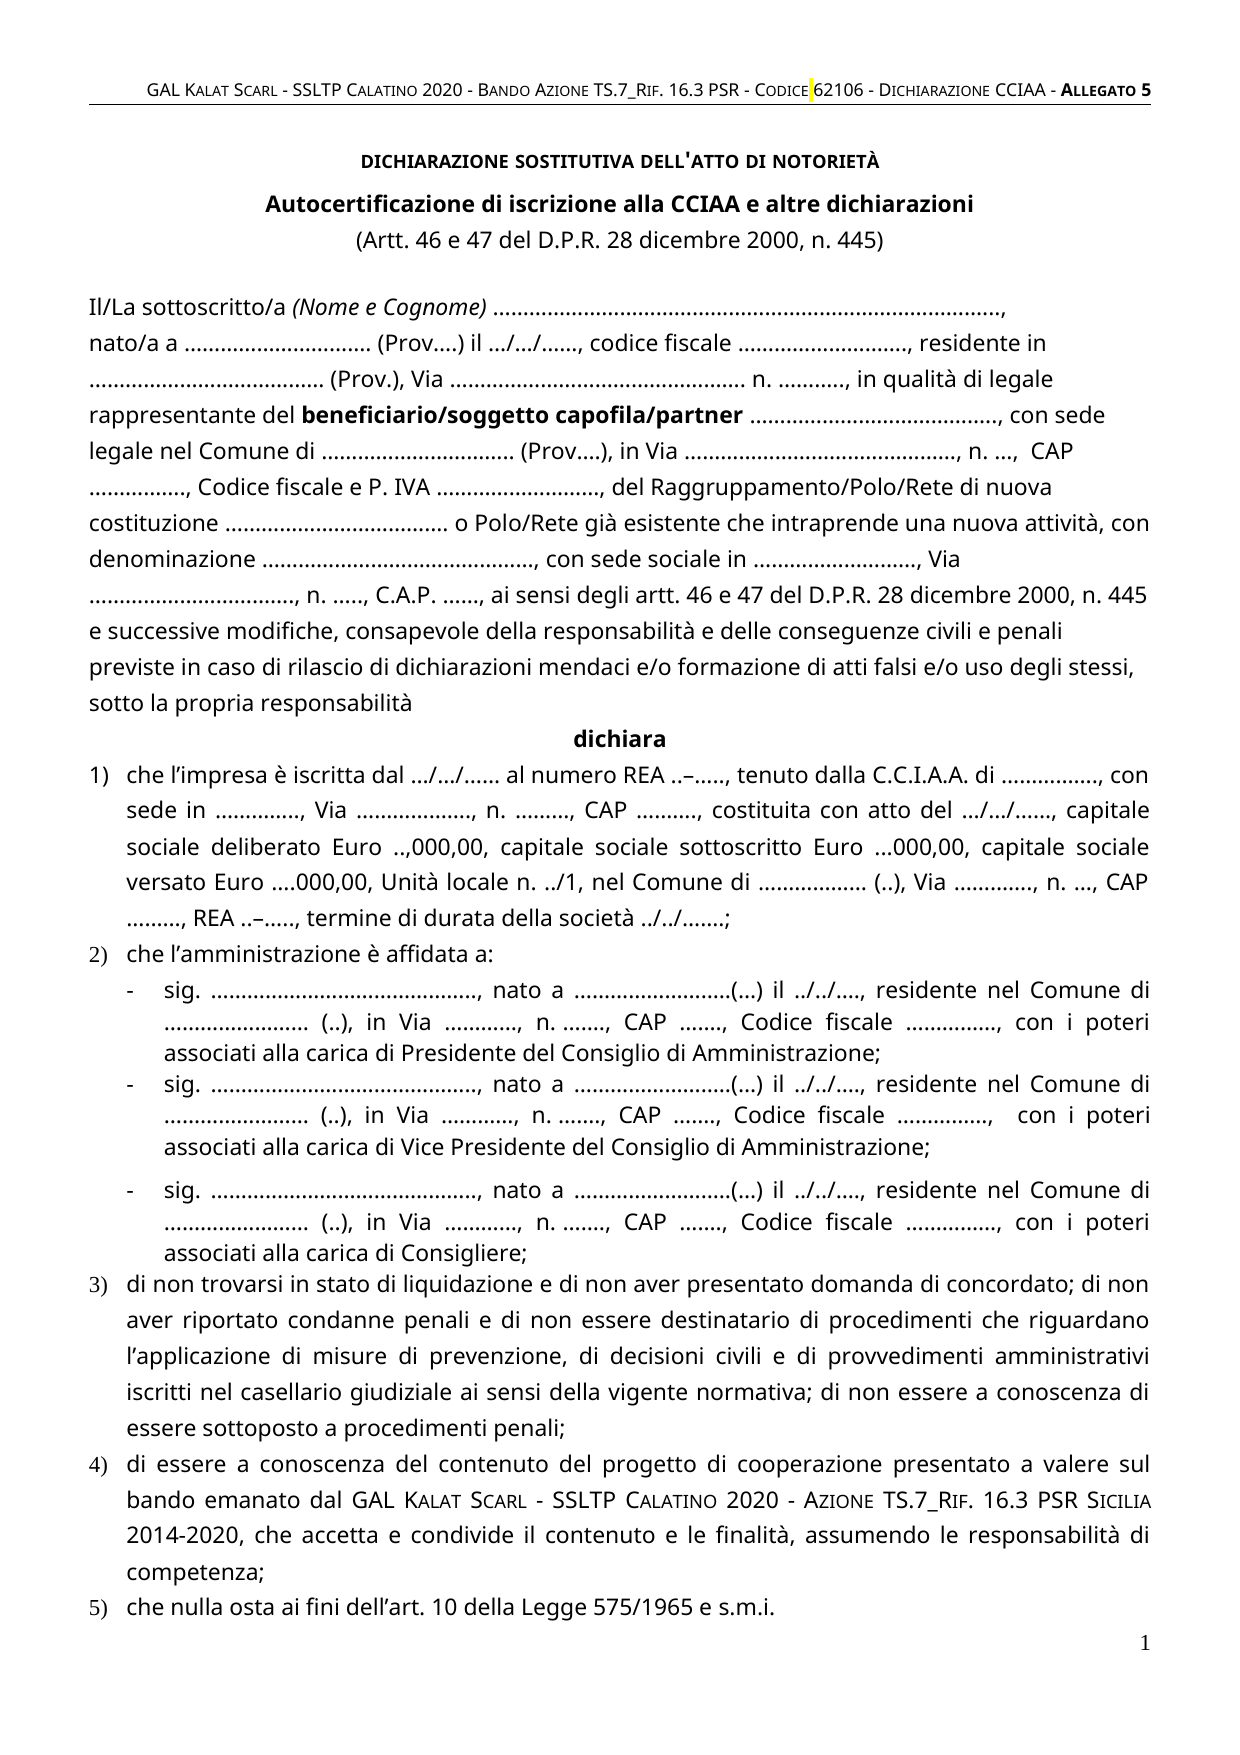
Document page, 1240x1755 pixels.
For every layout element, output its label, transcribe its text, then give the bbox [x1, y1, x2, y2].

text dichiara [89, 723, 1151, 754]
text (Artt. 46 e 47 del D.P.R. 28 dicembre 2000, n. 445) [89, 224, 1151, 255]
list sig. …………………………………….., nato a ……………………..(…) il ../../…., residente nel Comune di …………………… (..), in Via …………, n. ……., CAP ……., Codice fiscale ……………, con i poteri associati alla carica di Presidente del Consiglio di Amministrazione; [126, 974, 1151, 1068]
list che nulla osta ai fini dell’art. 10 della Legge 575/1965 e s.m.i. [89, 1591, 1151, 1623]
list sig. …………………………………….., nato a ……………………..(…) il ../../…., residente nel Comune di …………………… (..), in Via …………, n. ……., CAP ……., Codice fiscale ……………, con i poteri associati alla carica di Consigliere; [126, 1174, 1151, 1268]
list che l’impresa è iscritta dal …/…/…… al numero REA ..–….., tenuto dalla C.C.I.A.A. di ……………., con sede in ………….., Via ………………., n. ………, CAP ………., costituita con atto del …/…/……, capitale sociale deliberato Euro ..,000,00, capitale sociale sottoscritto Euro ...000,00, capitale sociale versato Euro ….000,00, Unità locale n. ../1, nel Comune di ……………… (..), Via …………., n. …, CAP ………, REA ..–….., termine di durata della società ../../…….; [89, 758, 1151, 933]
list sig. …………………………………….., nato a ……………………..(…) il ../../…., residente nel Comune di …………………… (..), in Via …………, n. ……., CAP ……., Codice fiscale ……………, con i poteri associati alla carica di Vice Presidente del Consiglio di Amministrazione; [126, 1068, 1151, 1162]
text dichiarazione sostitutiva dell'atto di notorietà [89, 144, 1151, 175]
list di essere a conoscenza del contenuto del progetto di cooperazione presentato a valere sul bando emanato dal GAL Kalat Scarl - SSLTP Calatino 2020 - Azione TS.7_Rif. 16.3 PSR Sicilia 2014-2020, che accetta e condivide il contenuto e le finalità, assumendo le responsabilità di competenza; [89, 1448, 1151, 1587]
text Autocertificazione di iscrizione alla CCIAA e altre dichiarazioni [89, 188, 1151, 219]
list di non trovarsi in stato di liquidazione e di non aver presentato domanda di concordato; di non aver riportato condanne penali e di non essere destinatario di procedimenti che riguardano l’applicazione di misure di prevenzione, di decisioni civili e di provvedimenti amministrativi iscritti nel casellario giudiziale ai sensi della vigente normativa; di non essere a conoscenza di essere sottoposto a procedimenti penali; [89, 1268, 1151, 1443]
list che l’amministrazione è affidata a: [89, 938, 1151, 969]
text Il/La sottoscritto/a (Nome e Cognome) ………………………………………………………………………..., [89, 291, 1151, 323]
text nato/a a …………………………. (Prov….) il …/…/……, codice fiscale ………………………., residente in ………………………………… (Prov.), Via …………………………………………. n. ……….., in qualità di legale rappresentante del beneficiario/soggetto capofila/partner ………………………………….., con sede legale nel Comune di ………………………….. (Prov….), in Via ………………………………………, n. …, CAP ……………., Codice fiscale e P. IVA ………………………, del Raggruppamento/Polo/Rete di nuova costituzione ………………………………. o Polo/Rete già esistente che intraprende una nuova attività, con denominazione ………………………………………, con sede sociale in ………………………, Via ……………………………., n. ….., C.A.P. ……, ai sensi degli artt. 46 e 47 del D.P.R. 28 dicembre 2000, n. 445 e successive modifiche, consapevole della responsabilità e delle conseguenze civili e penali previste in caso di rilascio di dichiarazioni mendaci e/o formazione di atti falsi e/o uso degli stessi, sotto la propria responsabilità [89, 327, 1151, 718]
